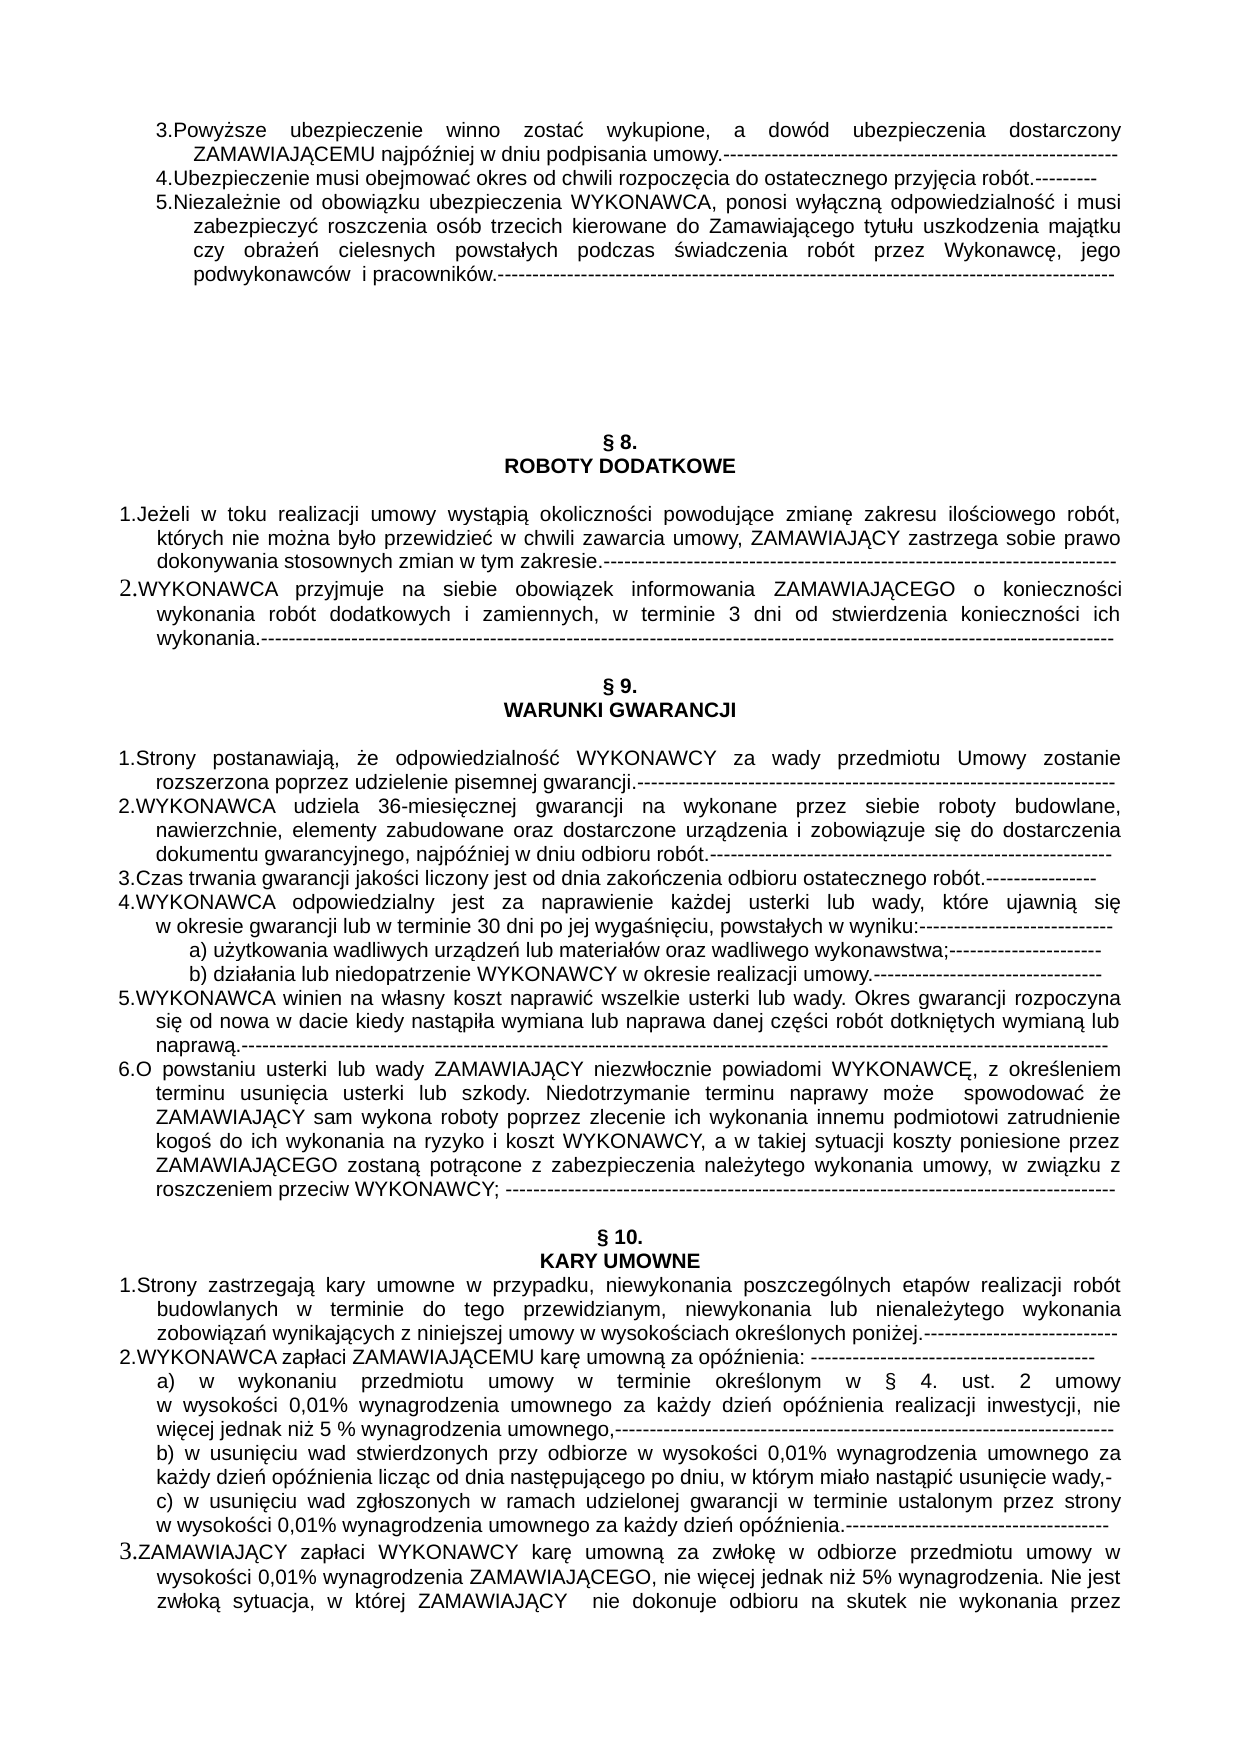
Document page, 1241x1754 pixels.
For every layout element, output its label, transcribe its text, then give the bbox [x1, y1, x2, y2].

list O powstaniu usterki lub wady ZAMAWIAJĄCY niezwłocznie powiadomi WYKONAWCĘ, z określeniem terminu usunięcia usterki lub szkody. Niedotrzymanie terminu naprawy może spowodować że ZAMAWIAJĄCY sam wykona roboty poprzez zlecenie ich wykonania innemu podmiotowi zatrudnienie kogoś do ich wykonania na ryzyko i koszt WYKONAWCY, a w takiej sytuacji koszty poniesione przez ZAMAWIAJĄCEGO zostaną potrącone z zabezpieczenia należytego wykonania umowy, w związku z roszczeniem przeciw WYKONAWCY; ---------------------------------------------------------------------------------------- [118, 1057, 1122, 1201]
text ROBOTY DODATKOWE [118, 453, 1122, 477]
text WARUNKI GWARANCJI [118, 698, 1122, 722]
list Jeżeli w toku realizacji umowy wystąpią okoliczności powodujące zmianę zakresu ilościowego robót, których nie można było przewidzieć w chwili zawarcia umowy, ZAMAWIAJĄCY zastrzega sobie prawo dokonywania stosownych zmian w tym zakresie.-------------------------------------------------------------------------- [119, 501, 1122, 573]
text b) działania lub niedopatrzenie WYKONAWCY w okresie realizacji umowy.--------------------------------- [189, 961, 1122, 985]
list Czas trwania gwarancji jakości liczony jest od dnia zakończenia odbioru ostatecznego robót.---------------- [118, 866, 1122, 889]
subtitle KARY UMOWNE [118, 1249, 1122, 1273]
text a) w wykonaniu przedmiotu umowy w terminie określonym w § 4. ust. 2 umowy w wysokości 0,01% wynagrodzenia umownego za każdy dzień opóźnienia realizacji inwestycji, nie więcej jednak niż 5 % wynagrodzenia umownego,------------------------------------------------------------------------ [157, 1369, 1122, 1441]
list Niezależnie od obowiązku ubezpieczenia WYKONAWCA, ponosi wyłączną odpowiedzialność i musi zabezpieczyć roszczenia osób trzecich kierowane do Zamawiającego tytułu uszkodzenia majątku czy obrażeń cielesnych powstałych podczas świadczenia robót przez Wykonawcę, jego podwykonawców i pracowników.----------------------------------------------------------------------------------------- [156, 190, 1122, 286]
list WYKONAWCA udziela 36-miesięcznej gwarancji na wykonane przez siebie roboty budowlane, nawierzchnie, elementy zabudowane oraz dostarczone urządzenia i zobowiązuje się do dostarczenia dokumentu gwarancyjnego, najpóźniej w dniu odbioru robót.---------------------------------------------------------- [118, 794, 1122, 866]
text a) użytkowania wadliwych urządzeń lub materiałów oraz wadliwego wykonawstwa;---------------------- [118, 937, 1122, 961]
text § 9. [118, 674, 1122, 698]
list WYKONAWCA winien na własny koszt naprawić wszelkie usterki lub wady. Okres gwarancji rozpoczyna się od nowa w dacie kiedy nastąpiła wymiana lub naprawa danej części robót dotkniętych wymianą lub naprawą.----------------------------------------------------------------------------------------------------------------------------- [118, 985, 1122, 1057]
list Powyższe ubezpieczenie winno zostać wykupione, a dowód ubezpieczenia dostarczony ZAMAWIAJĄCEMU najpóźniej w dniu podpisania umowy.--------------------------------------------------------- [156, 118, 1122, 166]
list Strony zastrzegają kary umowne w przypadku, niewykonania poszczególnych etapów realizacji robót budowlanych w terminie do tego przewidzianym, niewykonania lub nienależytego wykonania zobowiązań wynikających z niniejszej umowy w wysokościach określonych poniżej.---------------------------- [119, 1273, 1122, 1345]
list Strony postanawiają, że odpowiedzialność WYKONAWCY za wady przedmiotu Umowy zostanie rozszerzona poprzez udzielenie pisemnej gwarancji.--------------------------------------------------------------------- [118, 746, 1122, 794]
list Ubezpieczenie musi obejmować okres od chwili rozpoczęcia do ostatecznego przyjęcia robót.--------- [156, 166, 1122, 190]
text § 10. [118, 1225, 1122, 1249]
list WYKONAWCA odpowiedzialny jest za naprawienie każdej usterki lub wady, które ujawnią się w okresie gwarancji lub w terminie 30 dni po jej wygaśnięciu, powstałych w wyniku:---------------------------- [118, 889, 1122, 937]
text c) w usunięciu wad zgłoszonych w ramach udzielonej gwarancji w terminie ustalonym przez strony w wysokości 0,01% wynagrodzenia umownego za każdy dzień opóźnienia.-------------------------------------- [156, 1488, 1122, 1536]
list WYKONAWCA zapłaci ZAMAWIAJĄCEMU karę umowną za opóźnienia: ----------------------------------------- [119, 1345, 1122, 1369]
list ZAMAWIAJĄCY zapłaci WYKONAWCY karę umowną za zwłokę w odbiorze przedmiotu umowy w wysokości 0,01% wynagrodzenia ZAMAWIAJĄCEGO, nie więcej jednak niż 5% wynagrodzenia. Nie jest zwłoką sytuacja, w której ZAMAWIAJĄCY nie dokonuje odbioru na skutek nie wykonania przez [119, 1536, 1122, 1613]
text § 8. [118, 429, 1122, 453]
text b) w usunięciu wad stwierdzonych przy odbiorze w wysokości 0,01% wynagrodzenia umownego za każdy dzień opóźnienia licząc od dnia następującego po dniu, w którym miało nastąpić usunięcie wady,- [156, 1441, 1122, 1488]
list WYKONAWCA przyjmuje na siebie obowiązek informowania ZAMAWIAJĄCEGO o konieczności wykonania robót dodatkowych i zamiennych, w terminie 3 dni od stwierdzenia konieczności ich wykonania.--------------------------------------------------------------------------------------------------------------------------- [119, 573, 1122, 650]
